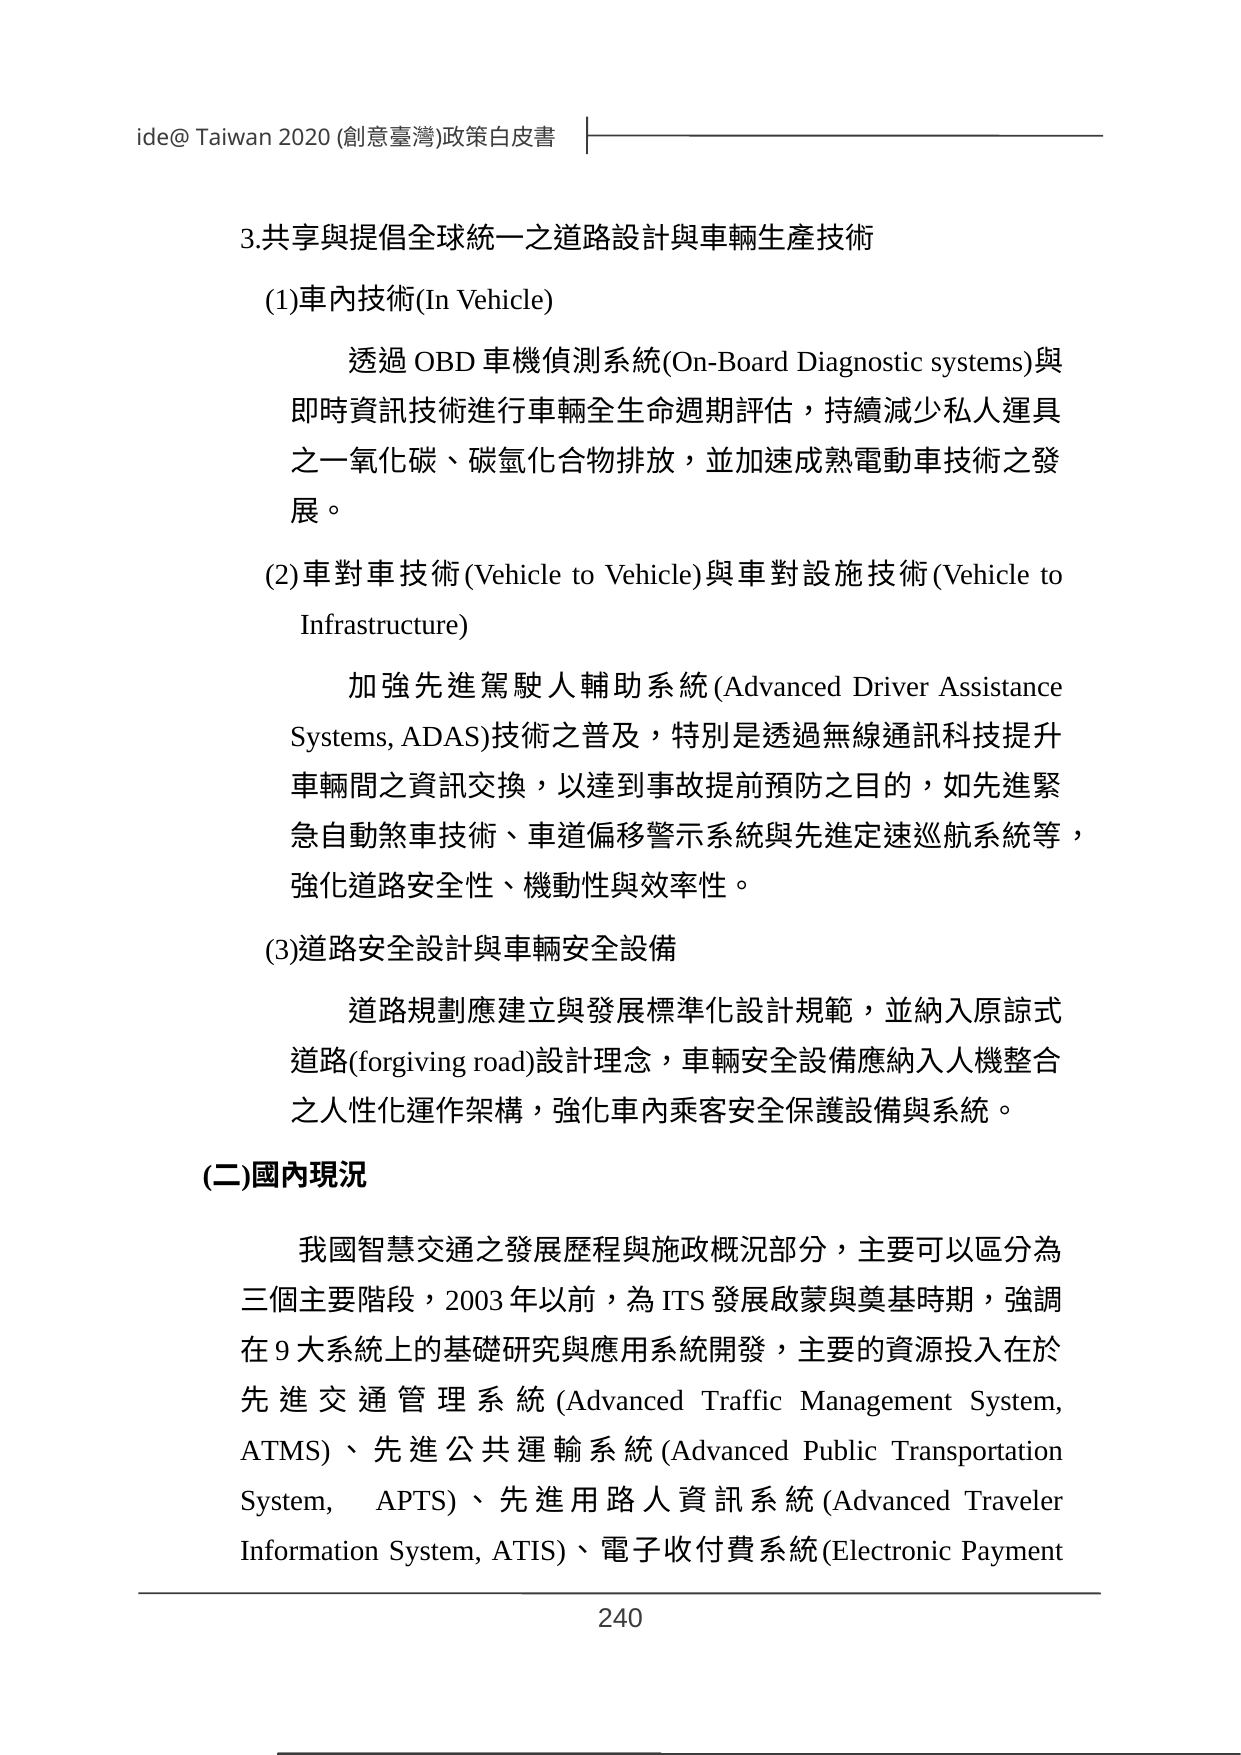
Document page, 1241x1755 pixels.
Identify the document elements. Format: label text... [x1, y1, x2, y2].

text 道路規劃應建立與發展標準化設計規範，並納入原諒式道路(forgiving road)設計理念，車輛安全設備應納入人機整合之人性化運作架構，強化車內乘客安全保護設備與系統。 [290, 982, 1063, 1132]
text (3)道路安全設計與車輛安全設備 [265, 919, 1063, 969]
text 透過OBD車機偵測系統(On-Board Diagnostic systems)與即時資訊技術進行車輛全生命週期評估，持續減少私人運具之一氧化碳、碳氫化合物排放，並加速成熟電動車技術之發展。 [290, 332, 1063, 532]
text (2)車對車技術(Vehicle to Vehicle)與車對設施技術(Vehicle to Infrastructure) [265, 544, 1063, 644]
text 3.共享與提倡全球統一之道路設計與車輛生產技術 [240, 207, 1063, 257]
text (二)國內現況 [202, 1144, 1063, 1194]
text (1)車內技術(In Vehicle) [265, 269, 1063, 319]
text 我國智慧交通之發展歷程與施政概況部分，主要可以區分為三個主要階段，2003年以前，為ITS發展啟蒙與奠基時期，強調在9大系統上的基礎研究與應用系統開發，主要的資源投入在於先進交通管理系統(Advanced Traffic Management System, ATMS)、先進公共運輸系統(Advanced Public Transportation System, APTS)、先進用路人資訊系統(Advanced Traveler Information System, ATIS)、電子收付費系統(Electronic Payment System, EPS)及商車營運系統(Commercial Vehicle Operation System, CVOS)等五大領域；第二階段為2003年到2008年階段，配合「挑戰2008國家發展重點計畫」推動E化交通專案，在第一階段的研發基礎上，在交通控制、公共運輸及交通資訊服務領域及電子收付費服務等領域推動示範建置；第三階段為2008年至今，配合「智慧臺灣－建構智慧交通系統」之國家政策，並因應網際網路、資通訊技術之發展與應用，國內ITS的發展也邁向了一個新的里程碑，在交通控制管理方面，擴及高快速公路及省道整體路網，在公共運輸服務方面，公車動態資訊擴及所有市區公車與公路客運，在交通資訊服務方面，以交通服務e網通之發展經驗與系統功能為基礎，逐步以open data概念，提供產學各界加值應用，推動交通資訊整合應用服務。此外，更積極推動高速公路電子收費及多卡通電子票証整合，連結民眾生活需求。 [240, 1219, 1063, 1569]
text 加強先進駕駛人輔助系統(Advanced Driver Assistance Systems, ADAS)技術之普及，特別是透過無線通訊科技提升車輛間之資訊交換，以達到事故提前預防之目的，如先進緊急自動煞車技術、車道偏移警示系統與先進定速巡航系統等，強化道路安全性、機動性與效率性。 [290, 657, 1063, 907]
